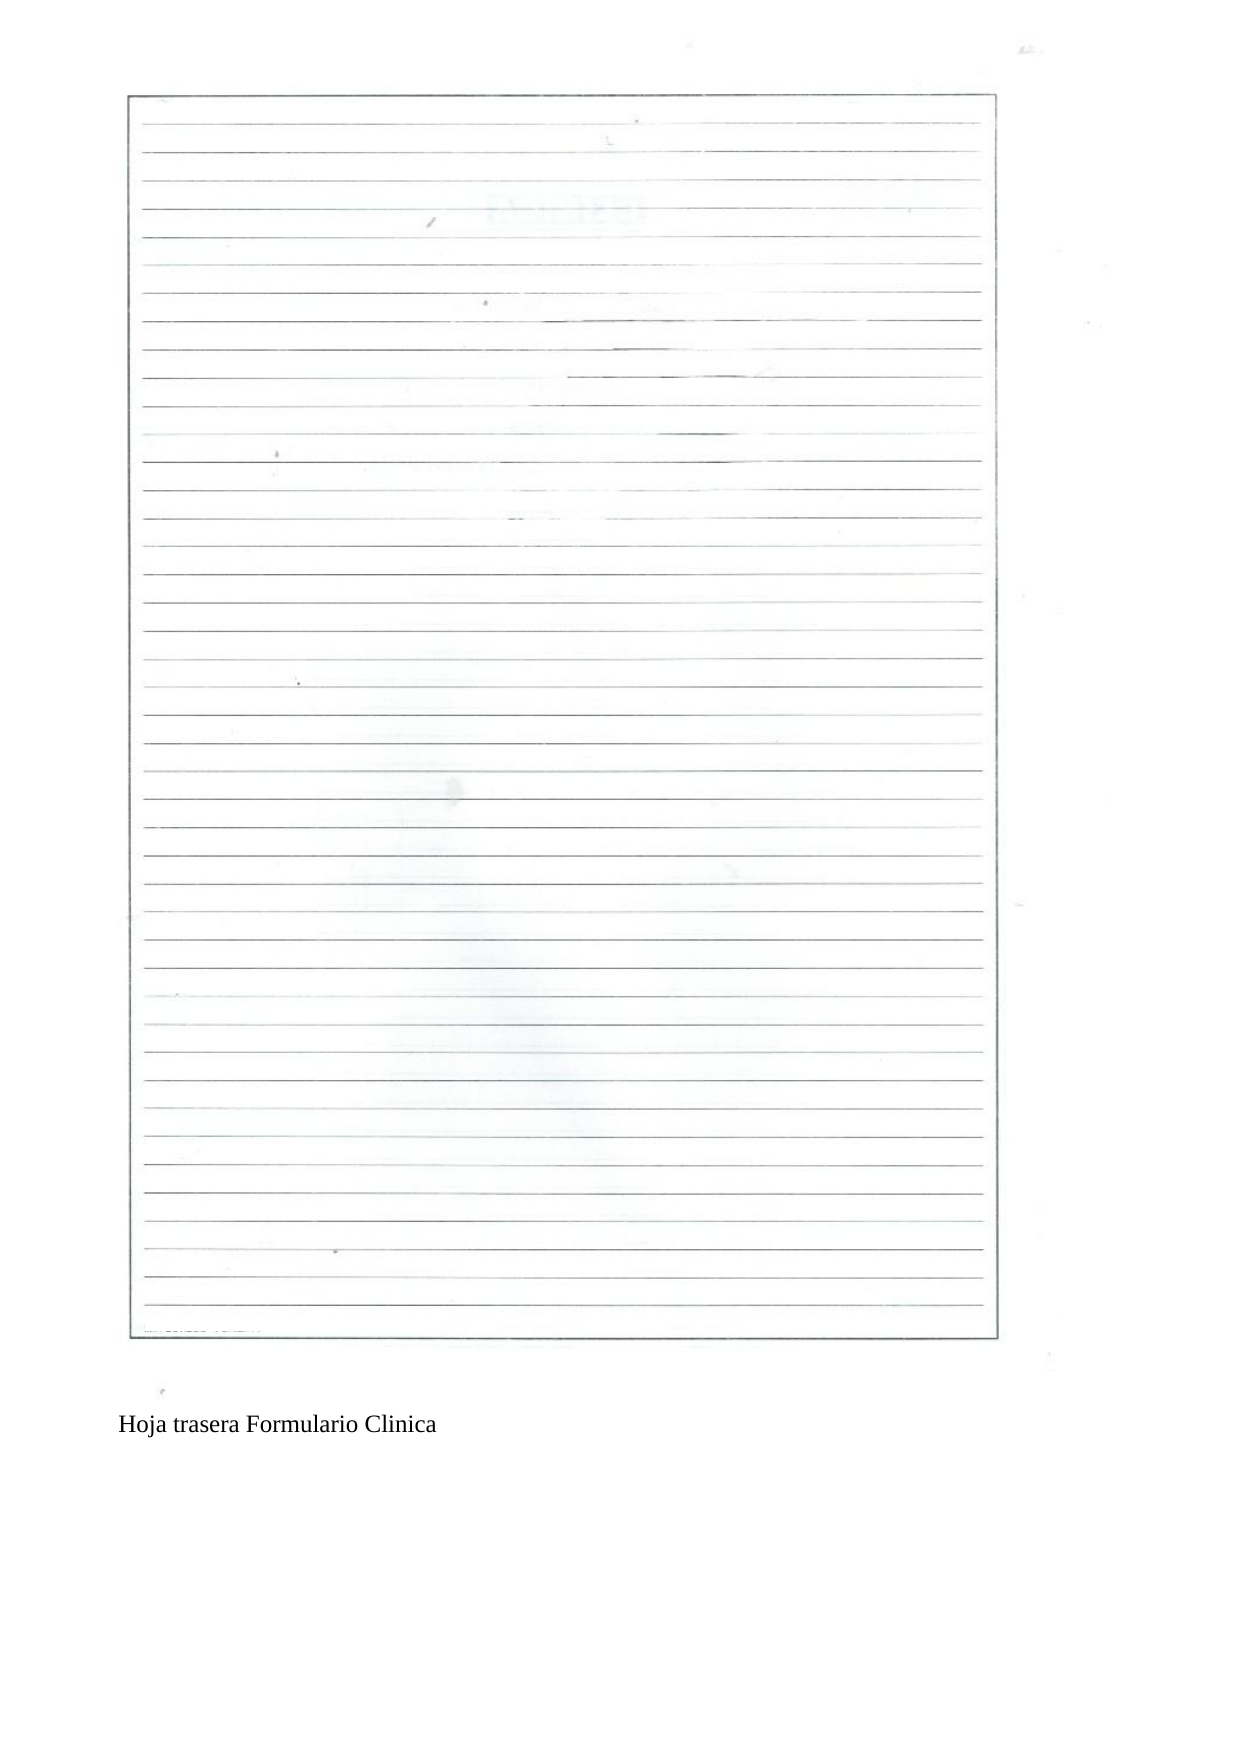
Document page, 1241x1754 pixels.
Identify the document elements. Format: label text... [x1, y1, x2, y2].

text Hoja trasera Formulario Clinica [118, 1410, 1122, 1438]
picture [118, 28, 1123, 1410]
